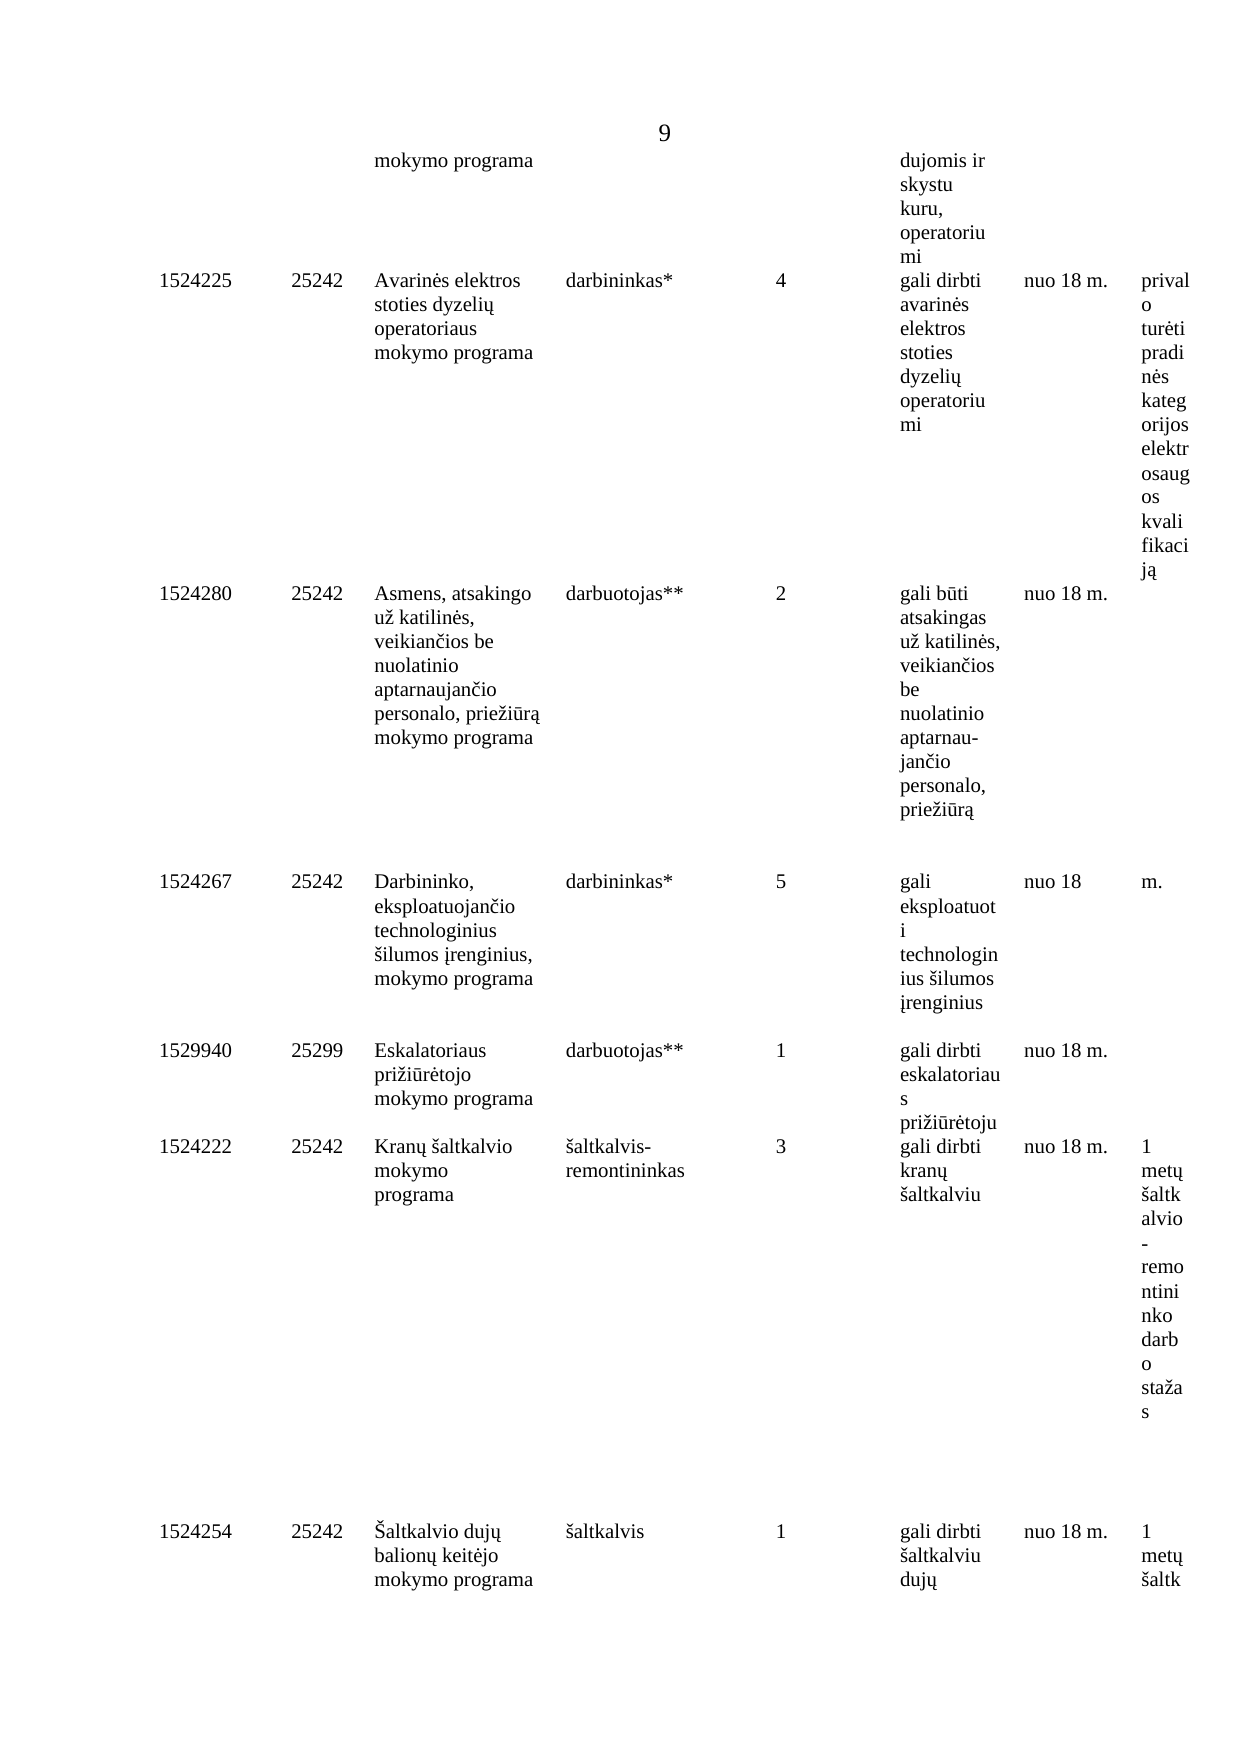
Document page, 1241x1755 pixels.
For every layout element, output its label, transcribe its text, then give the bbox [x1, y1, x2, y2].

table_cell 1529940 [148, 1038, 280, 1110]
table_cell [889, 1014, 1013, 1038]
table_cell [363, 196, 554, 268]
table_cell [363, 1447, 554, 1471]
table_cell dujomis ir skystu [889, 148, 1013, 196]
table_cell [889, 821, 1013, 845]
table_cell [148, 1447, 280, 1471]
table_cell [1130, 1038, 1196, 1110]
table_cell Avarinės elektros stoties dyzelių operatoriaus mokymo programa [363, 268, 554, 581]
table_cell [148, 1014, 280, 1038]
table_cell gali dirbti avarinės elektros stoties dyzelių operatoriumi [889, 268, 1013, 581]
table_cell [554, 1423, 764, 1447]
table_cell [363, 1495, 554, 1519]
table_cell [148, 1206, 280, 1230]
table_cell [1130, 1014, 1196, 1038]
table_cell [554, 1495, 764, 1519]
table_cell 1524267 [148, 870, 280, 1014]
table_cell [148, 1543, 280, 1591]
table_cell [554, 1230, 764, 1254]
table_cell [764, 1110, 888, 1134]
table_cell m. [1130, 870, 1196, 1014]
table_cell [1013, 1423, 1130, 1447]
table_cell 1 metų šaltk [1130, 1519, 1196, 1591]
table_cell [554, 148, 764, 196]
table_cell kuru, operatoriumi [889, 196, 1013, 268]
table_cell Šaltkalvio dujų balionų keitėjo mokymo programa [363, 1519, 554, 1591]
table_cell [280, 1495, 363, 1519]
table_cell [764, 1543, 888, 1591]
table_cell [363, 845, 554, 869]
table_cell [554, 1447, 764, 1471]
table_cell darbininkas* [554, 268, 764, 581]
table_cell [148, 1471, 280, 1495]
table_cell [764, 1495, 888, 1519]
table_cell [280, 1423, 363, 1447]
table_cell [1013, 1110, 1130, 1134]
table_cell [1013, 845, 1130, 869]
table_cell [1130, 148, 1196, 196]
table_cell [764, 1014, 888, 1038]
table_cell 1 metų šaltkalvio-remontininko darbo stažas [1130, 1134, 1196, 1423]
table_cell [1013, 1206, 1130, 1230]
table_cell [554, 1471, 764, 1495]
table_cell [280, 845, 363, 869]
table_cell [280, 821, 363, 845]
table_cell [280, 1447, 363, 1471]
table_cell 2 [764, 581, 888, 821]
table_cell prižiūrėtoju [889, 1110, 1013, 1134]
table_cell [363, 1110, 554, 1134]
table_cell [554, 1014, 764, 1038]
table_cell [764, 1423, 888, 1447]
table_cell [280, 1543, 363, 1591]
table_cell [764, 1206, 888, 1230]
table_cell [148, 1255, 280, 1423]
table_cell [554, 845, 764, 869]
table_cell [280, 1014, 363, 1038]
table_cell [1013, 1495, 1130, 1519]
table_cell [764, 845, 888, 869]
table_cell [764, 821, 888, 845]
table_cell [1130, 581, 1196, 821]
table_cell 25242 [280, 268, 363, 581]
table_cell [1130, 821, 1196, 845]
table_cell [1130, 1110, 1196, 1134]
table_cell [1013, 1255, 1130, 1423]
table_cell 1524222 [148, 1134, 280, 1206]
table_cell [148, 1230, 280, 1254]
table_cell [764, 1255, 888, 1423]
table_cell Asmens, atsakingo už katilinės, veikiančios be nuolatinio aptarnaujančio personalo, priežiūrą mokymo programa [363, 581, 554, 821]
table_cell 25299 [280, 1038, 363, 1110]
table_cell 1524254 [148, 1519, 280, 1543]
table_cell 4 [764, 268, 888, 581]
table_cell [764, 196, 888, 268]
table_cell [889, 1255, 1013, 1423]
table_cell [554, 196, 764, 268]
table_cell [280, 1255, 363, 1423]
table_cell [764, 148, 888, 196]
table_cell darbuotojas** [554, 581, 764, 821]
table_cell [148, 821, 280, 845]
table_cell [148, 1110, 280, 1134]
table_cell [363, 1423, 554, 1447]
table_cell [148, 148, 280, 196]
table_cell 25242 [280, 870, 363, 1014]
table_cell [148, 1495, 280, 1519]
table_cell gali būti atsakingas už katilinės, veikiančios be nuolatinio aptarnau- jančio personalo, priežiūrą [889, 581, 1013, 821]
table_cell 25242 [280, 1519, 363, 1543]
table_cell [889, 845, 1013, 869]
table_cell [1013, 1471, 1130, 1495]
table_cell [554, 1543, 764, 1591]
table_cell [280, 196, 363, 268]
table_cell 3 [764, 1134, 888, 1206]
table_cell gali eksploatuoti technologinius šilumos įrenginius [889, 870, 1013, 1014]
table_cell [554, 1110, 764, 1134]
table_cell [1013, 821, 1130, 845]
table_cell darbininkas* [554, 870, 764, 1014]
table_cell nuo 18 [1013, 870, 1130, 1014]
table_cell [280, 148, 363, 196]
table_cell nuo 18 m. [1013, 1519, 1130, 1543]
table_cell [889, 1206, 1013, 1230]
table_cell šaltkalvis [554, 1519, 764, 1543]
table_cell Darbininko, eksploatuojančio technologinius šilumos įrenginius, mokymo programa [363, 870, 554, 1014]
table_cell 1524225 [148, 268, 280, 581]
table_cell [764, 1471, 888, 1495]
table_cell privalo turėti pradinės kategorijos elektrosaugos kvali fikaciją [1130, 268, 1196, 581]
table_cell gali dirbti šaltkalviu dujų [889, 1519, 1013, 1591]
table_cell [1013, 1447, 1130, 1471]
table_cell [363, 1471, 554, 1495]
table_cell Eskalatoriaus prižiūrėtojo mokymo programa [363, 1038, 554, 1110]
table_cell 1 [764, 1519, 888, 1543]
table_cell [363, 821, 554, 845]
table_cell [1013, 196, 1130, 268]
table_cell 1 [764, 1038, 888, 1110]
table_cell [764, 1447, 888, 1471]
table_cell gali dirbti eskalatoriaus [889, 1038, 1013, 1110]
table_cell [889, 1447, 1013, 1471]
table_cell [363, 1255, 554, 1423]
table_cell [554, 1255, 764, 1423]
table_cell [1130, 1423, 1196, 1447]
table_cell nuo 18 m. [1013, 1134, 1130, 1206]
table_cell [1130, 196, 1196, 268]
table_cell [148, 845, 280, 869]
table_cell [554, 821, 764, 845]
table_cell 25242 [280, 1134, 363, 1206]
table_cell [1013, 1543, 1130, 1591]
table_cell [1130, 1471, 1196, 1495]
table_cell [1130, 1447, 1196, 1471]
table_cell [1130, 845, 1196, 869]
table_cell [889, 1230, 1013, 1254]
table_cell [889, 1423, 1013, 1447]
table_cell [280, 1206, 363, 1230]
table_cell nuo 18 m. [1013, 581, 1130, 821]
table_cell darbuotojas** [554, 1038, 764, 1110]
table_cell nuo 18 m. [1013, 268, 1130, 581]
table_cell [280, 1230, 363, 1254]
table_cell [148, 196, 280, 268]
table_cell [889, 1495, 1013, 1519]
table_cell Kranų šaltkalvio mokymo programa [363, 1134, 554, 1230]
table_cell [1013, 148, 1130, 196]
table_cell nuo 18 m. [1013, 1038, 1130, 1110]
table_cell [1013, 1230, 1130, 1254]
table_cell 5 [764, 870, 888, 1014]
table_cell [889, 1471, 1013, 1495]
table_cell 25242 [280, 581, 363, 821]
table_cell [280, 1110, 363, 1134]
table_cell šaltkalvis-remontininkas [554, 1134, 764, 1230]
table_cell [363, 1230, 554, 1254]
table_cell gali dirbti kranų šaltkalviu [889, 1134, 1013, 1206]
table_cell [1013, 1014, 1130, 1038]
table_cell [764, 1230, 888, 1254]
table_cell [1130, 1495, 1196, 1519]
table_cell [148, 1423, 280, 1447]
table_cell 1524280 [148, 581, 280, 821]
table_cell mokymo programa [363, 148, 554, 196]
table_cell [363, 1014, 554, 1038]
table_cell [280, 1471, 363, 1495]
